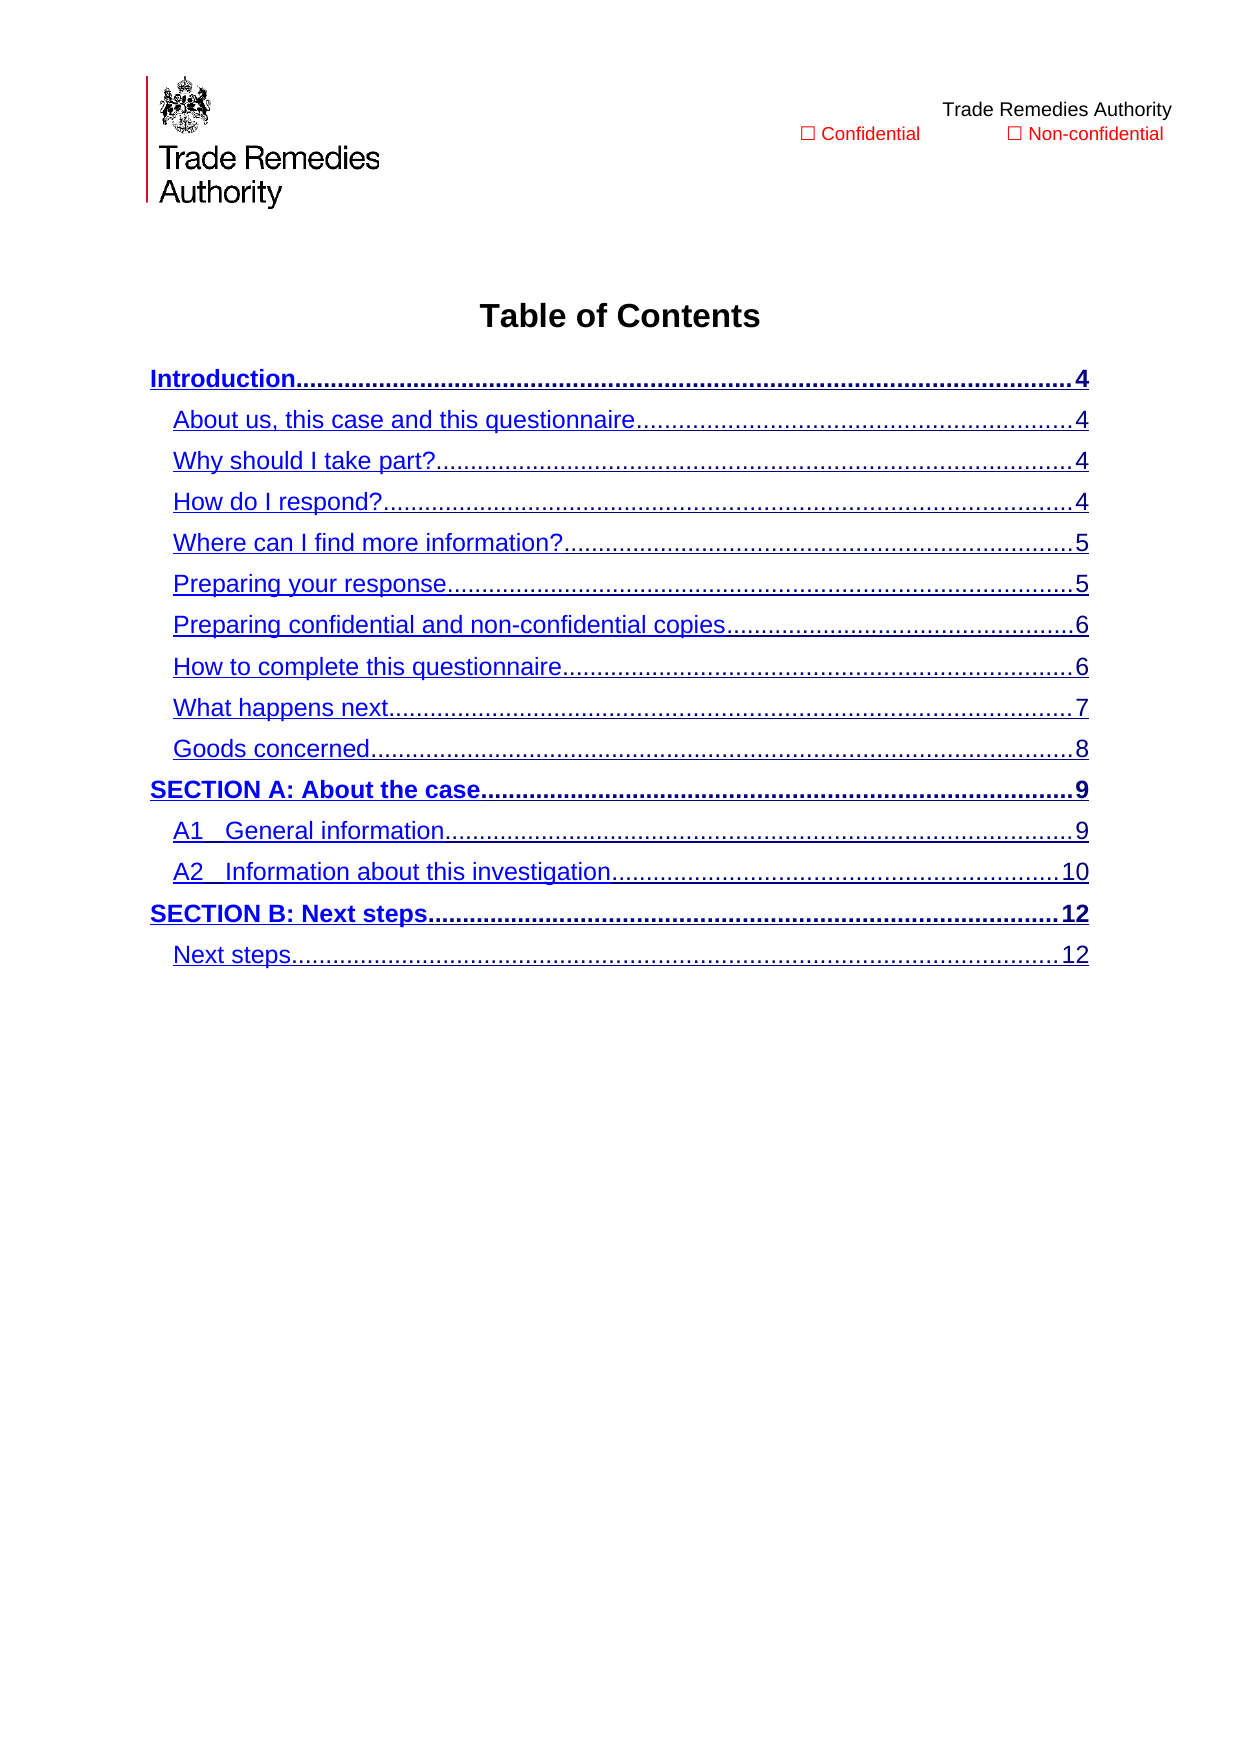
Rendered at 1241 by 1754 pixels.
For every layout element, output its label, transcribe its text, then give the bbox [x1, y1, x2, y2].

text Preparing confidential and non-confidential copies 6 [173, 611, 1090, 639]
text A2 Information about this investigation 10 [173, 857, 1090, 886]
text About us, this case and this questionnaire 4 [173, 405, 1090, 433]
text Next steps 12 [173, 940, 1090, 968]
text Preparing your response 5 [173, 569, 1090, 598]
text Introduction 4 [150, 364, 1090, 392]
text Goods concerned 8 [173, 734, 1090, 763]
text SECTION B: Next steps 12 [150, 898, 1090, 927]
text How do I respond? 4 [173, 487, 1090, 516]
text What happens next 7 [173, 693, 1090, 722]
text A1 General information 9 [173, 816, 1090, 845]
text SECTION A: About the case 9 [150, 775, 1090, 804]
text Table of Contents [150, 296, 1090, 335]
text Where can I find more information? 5 [173, 528, 1090, 557]
text How to complete this questionnaire 6 [173, 652, 1090, 680]
text Why should I take part? 4 [173, 446, 1090, 475]
